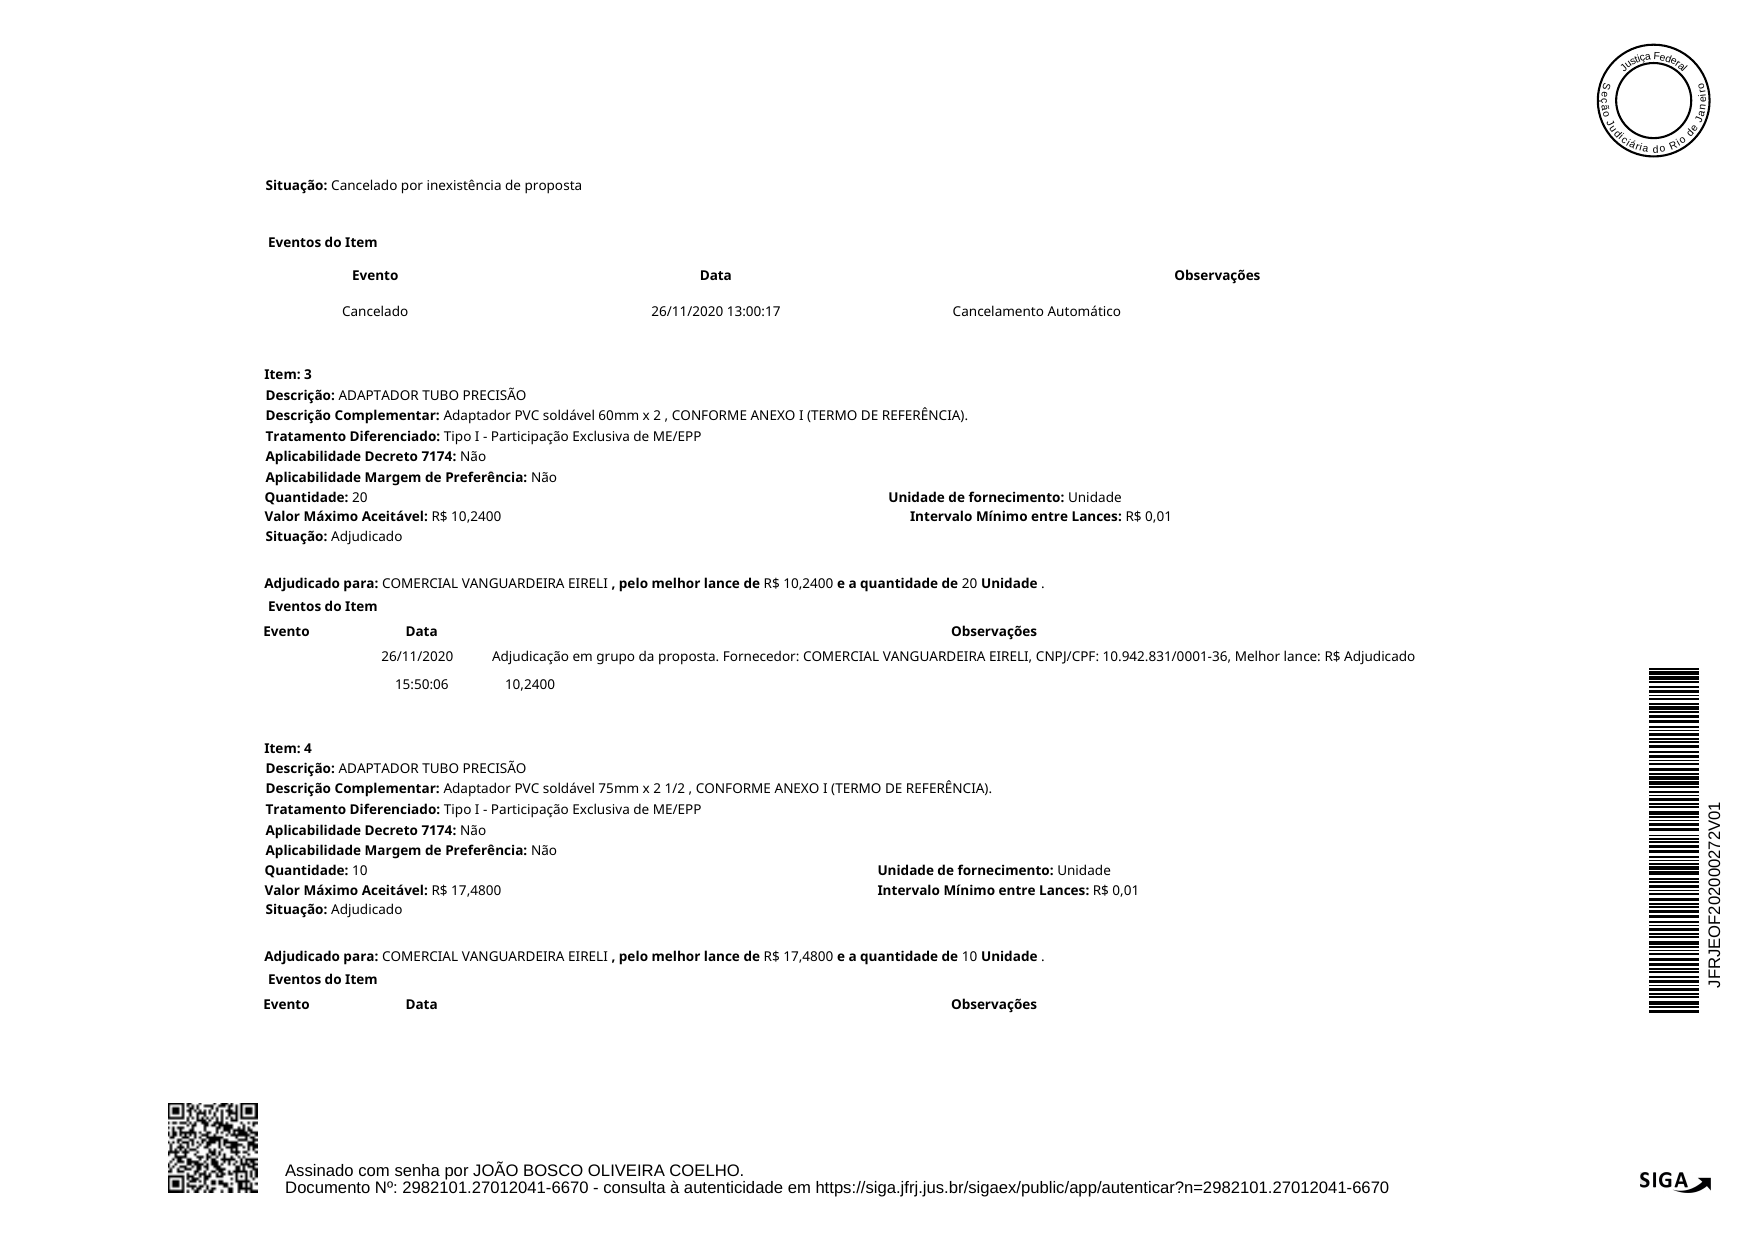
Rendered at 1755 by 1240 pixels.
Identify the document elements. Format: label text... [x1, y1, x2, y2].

text Descrição: ADAPTADOR TUBO PRECISÃO [265, 386, 1487, 404]
table_cell Valor Máximo Aceitável: R$ 17,4800 [264, 881, 877, 900]
text Situação: Cancelado por inexistência de proposta [265, 176, 1487, 194]
text Aplicabilidade Decreto 7174: Não [265, 821, 1487, 839]
table_header Quantidade: 10 [264, 861, 877, 881]
text Aplicabilidade Margem de Preferência: Não [265, 467, 1487, 486]
text Eventos do Item [268, 233, 1487, 252]
text Tratamento Diferenciado: Tipo I - Participação Exclusiva de ME/EPP [265, 800, 1487, 818]
text Descrição: ADAPTADOR TUBO PRECISÃO [265, 759, 1487, 777]
text Adjudicado para: COMERCIAL VANGUARDEIRA EIRELI , pelo melhor lance de R$ 10,2400 e a quantidade de 20 Unidade . [264, 567, 1135, 594]
text Descrição Complementar: Adaptador PVC soldável 75mm x 2 1/2 , CONFORME ANEXO I (TERMO DE REFERÊNCIA). [265, 779, 1487, 798]
table_header Unidade de fornecimento: Unidade [877, 861, 1172, 881]
text Evento Data Observações [263, 621, 1487, 640]
text Item: 4 [264, 738, 1487, 757]
text 15:50:06 10,2400 [263, 667, 1487, 695]
table_header Unidade de fornecimento: Unidade [832, 488, 1172, 507]
text Descrição Complementar: Adaptador PVC soldável 60mm x 2 , CONFORME ANEXO I (TERMO DE REFERÊNCIA). [265, 406, 1487, 424]
text Adjudicado para: COMERCIAL VANGUARDEIRA EIRELI , pelo melhor lance de R$ 17,4800 e a quantidade de 10 Unidade . [264, 941, 1135, 967]
text 26/11/2020 Adjudicação em grupo da proposta. Fornecedor: COMERCIAL VANGUARDEIRA EIRELI, CNPJ/CPF: 10.942.831/0001-36, Melhor lance: R$ Adjudicado [267, 647, 1487, 665]
text Aplicabilidade Decreto 7174: Não [265, 447, 1487, 466]
text Situação: Adjudicado [265, 527, 1487, 545]
table_header Quantidade: 20 [264, 488, 832, 507]
text Cancelado 26/11/2020 13:00:17 Cancelamento Automático [263, 294, 1487, 322]
text Tratamento Diferenciado: Tipo I - Participação Exclusiva de ME/EPP [265, 427, 1487, 445]
table_cell Intervalo Mínimo entre Lances: R$ 0,01 [832, 508, 1172, 527]
table_cell Intervalo Mínimo entre Lances: R$ 0,01 [877, 881, 1172, 900]
text Item: 3 [264, 365, 1487, 383]
text Aplicabilidade Margem de Preferência: Não [265, 841, 1487, 859]
text Eventos do Item [268, 597, 1487, 615]
text Evento Data Observações [263, 258, 1487, 286]
table_cell Valor Máximo Aceitável: R$ 10,2400 [264, 508, 832, 527]
text Eventos do Item [268, 970, 1487, 988]
text Situação: Adjudicado [265, 900, 1487, 919]
text Evento Data Observações [263, 995, 1487, 1013]
